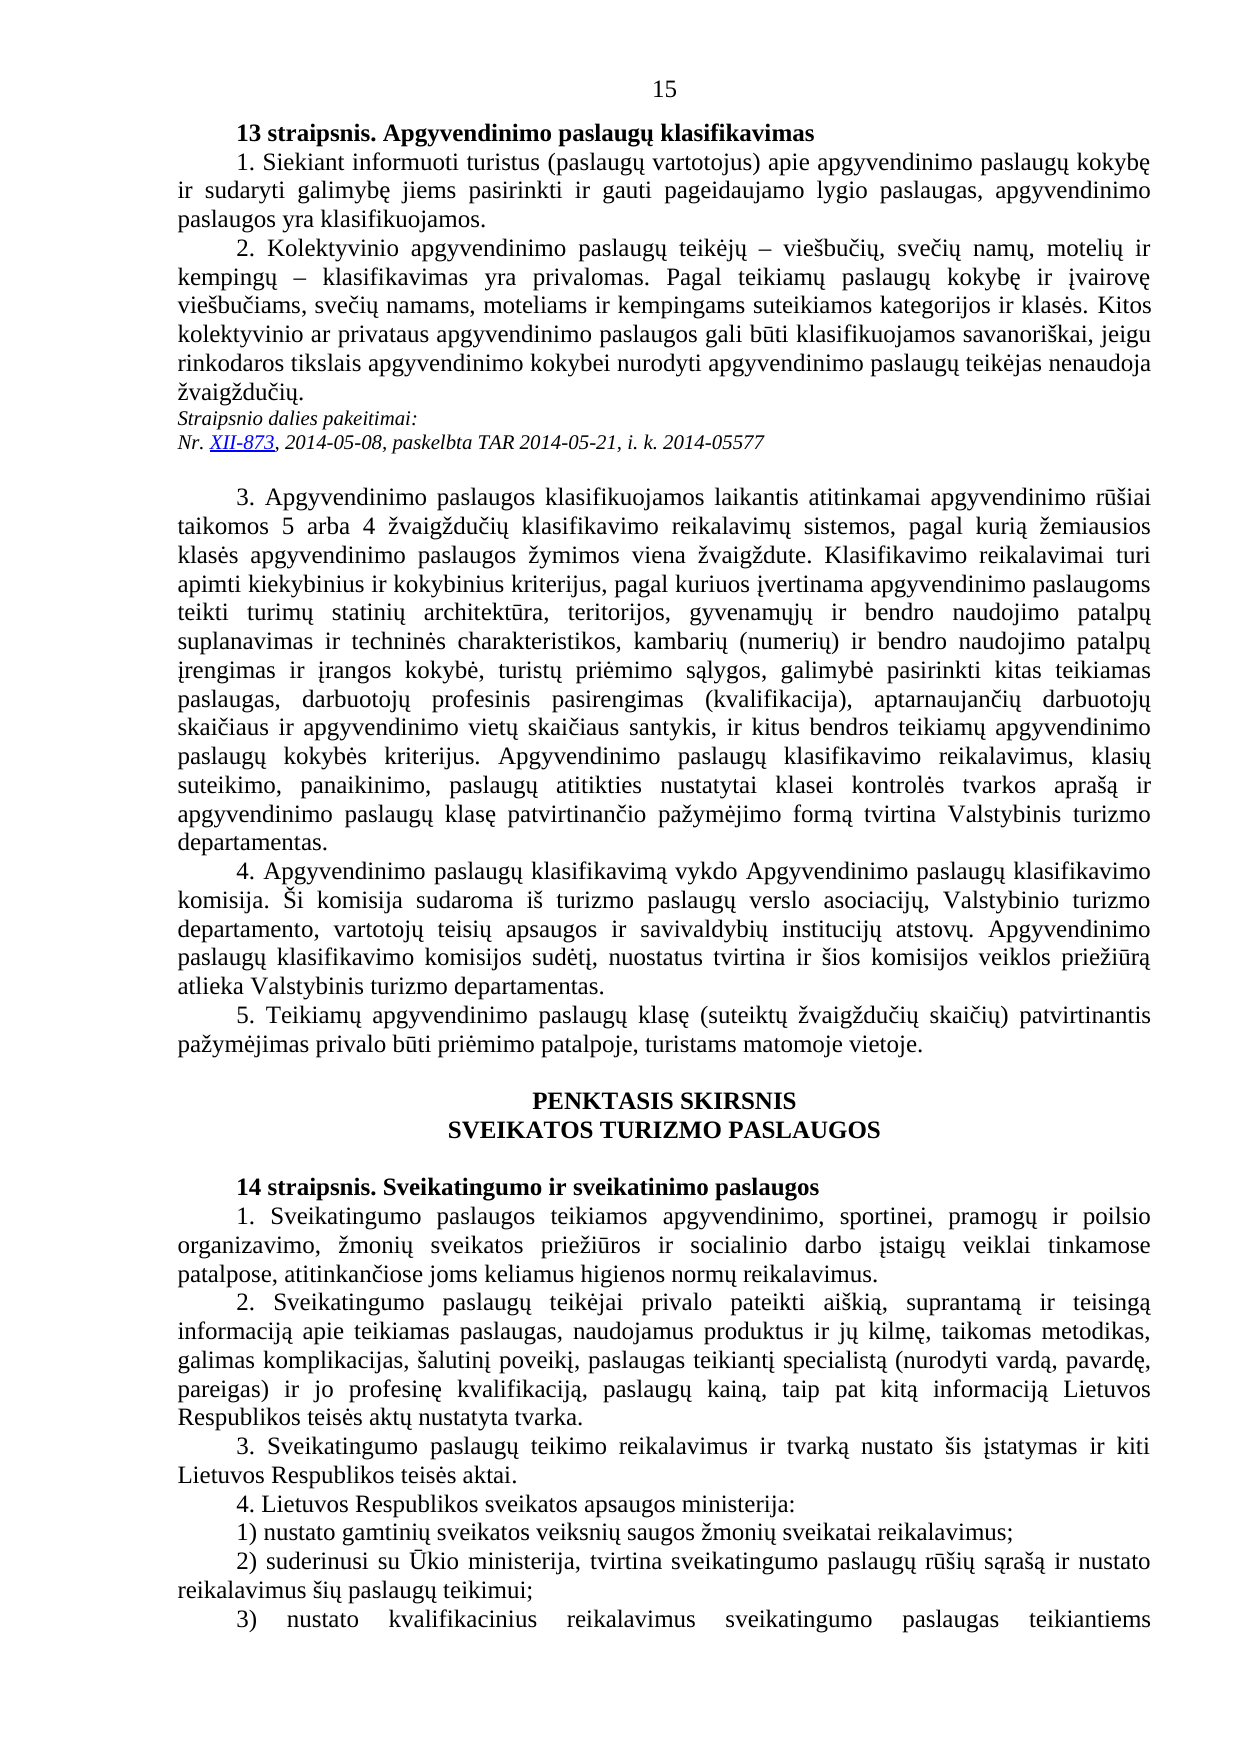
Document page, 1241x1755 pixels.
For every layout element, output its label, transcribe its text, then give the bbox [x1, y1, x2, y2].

text Nr. XII-873, 2014-05-08, paskelbta TAR 2014-05-21, i. k. 2014-05577 [177, 430, 1152, 454]
text 5. Teikiamų apgyvendinimo paslaugų klasę (suteiktų žvaigždučių skaičių) patvirtinantis pažymėjimas privalo būti priėmimo patalpoje, turistams matomoje vietoje. [177, 1000, 1152, 1057]
text 2. Kolektyvinio apgyvendinimo paslaugų teikėjų – viešbučių, svečių namų, motelių ir kempingų – klasifikavimas yra privalomas. Pagal teikiamų paslaugų kokybę ir įvairovę viešbučiams, svečių namams, moteliams ir kempingams suteikiamos kategorijos ir klasės. Kitos kolektyvinio ar privataus apgyvendinimo paslaugos gali būti klasifikuojamos savanoriškai, jeigu rinkodaros tikslais apgyvendinimo kokybei nurodyti apgyvendinimo paslaugų teikėjas nenaudoja žvaigždučių. [177, 233, 1152, 406]
text 1) nustato gamtinių sveikatos veiksnių saugos žmonių sveikatai reikalavimus; [177, 1517, 1152, 1546]
text 14 straipsnis. Sveikatingumo ir sveikatinimo paslaugos [236, 1172, 1152, 1201]
text 1. Sveikatingumo paslaugos teikiamos apgyvendinimo, sportinei, pramogų ir poilsio organizavimo, žmonių sveikatos priežiūros ir socialinio darbo įstaigų veiklai tinkamose patalpose, atitinkančiose joms keliamus higienos normų reikalavimus. [177, 1201, 1152, 1287]
text PENKTASIS SKIRSNIS [177, 1086, 1152, 1115]
text 1. Siekiant informuoti turistus (paslaugų vartotojus) apie apgyvendinimo paslaugų kokybę ir sudaryti galimybę jiems pasirinkti ir gauti pageidaujamo lygio paslaugas, apgyvendinimo paslaugos yra klasifikuojamos. [177, 147, 1152, 233]
text 4. Lietuvos Respublikos sveikatos apsaugos ministerija: [177, 1489, 1152, 1517]
text 2. Sveikatingumo paslaugų teikėjai privalo pateikti aiškią, suprantamą ir teisingą informaciją apie teikiamas paslaugas, naudojamus produktus ir jų kilmę, taikomas metodikas, galimas komplikacijas, šalutinį poveikį, paslaugas teikiantį specialistą (nurodyti vardą, pavardę, pareigas) ir jo profesinę kvalifikaciją, paslaugų kainą, taip pat kitą informaciją Lietuvos Respublikos teisės aktų nustatyta tvarka. [177, 1287, 1152, 1431]
text 4. Apgyvendinimo paslaugų klasifikavimą vykdo Apgyvendinimo paslaugų klasifikavimo komisija. Ši komisija sudaroma iš turizmo paslaugų verslo asociacijų, Valstybinio turizmo departamento, vartotojų teisių apsaugos ir savivaldybių institucijų atstovų. Apgyvendinimo paslaugų klasifikavimo komisijos sudėtį, nuostatus tvirtina ir šios komisijos veiklos priežiūrą atlieka Valstybinis turizmo departamentas. [177, 856, 1152, 1000]
text 3. Sveikatingumo paslaugų teikimo reikalavimus ir tvarką nustato šis įstatymas ir kiti Lietuvos Respublikos teisės aktai. [177, 1431, 1152, 1489]
text 3. Apgyvendinimo paslaugos klasifikuojamos laikantis atitinkamai apgyvendinimo rūšiai taikomos 5 arba 4 žvaigždučių klasifikavimo reikalavimų sistemos, pagal kurią žemiausios klasės apgyvendinimo paslaugos žymimos viena žvaigždute. Klasifikavimo reikalavimai turi apimti kiekybinius ir kokybinius kriterijus, pagal kuriuos įvertinama apgyvendinimo paslaugoms teikti turimų statinių architektūra, teritorijos, gyvenamųjų ir bendro naudojimo patalpų suplanavimas ir techninės charakteristikos, kambarių (numerių) ir bendro naudojimo patalpų įrengimas ir įrangos kokybė, turistų priėmimo sąlygos, galimybė pasirinkti kitas teikiamas paslaugas, darbuotojų profesinis pasirengimas (kvalifikacija), aptarnaujančių darbuotojų skaičiaus ir apgyvendinimo vietų skaičiaus santykis, ir kitus bendros teikiamų apgyvendinimo paslaugų kokybės kriterijus. Apgyvendinimo paslaugų klasifikavimo reikalavimus, klasių suteikimo, panaikinimo, paslaugų atitikties nustatytai klasei kontrolės tvarkos aprašą ir apgyvendinimo paslaugų klasę patvirtinančio pažymėjimo formą tvirtina Valstybinis turizmo departamentas. [177, 482, 1152, 856]
text SVEIKATOS TURIZMO PASLAUGOS [177, 1115, 1152, 1144]
text 2) suderinusi su Ūkio ministerija, tvirtina sveikatingumo paslaugų rūšių sąrašą ir nustato reikalavimus šių paslaugų teikimui; [177, 1546, 1152, 1604]
text Straipsnio dalies pakeitimai: [177, 406, 1152, 430]
text 3) nustato kvalifikacinius reikalavimus sveikatingumo paslaugas teikiantiems [177, 1604, 1152, 1632]
text 13 straipsnis. Apgyvendinimo paslaugų klasifikavimas [177, 118, 1152, 147]
